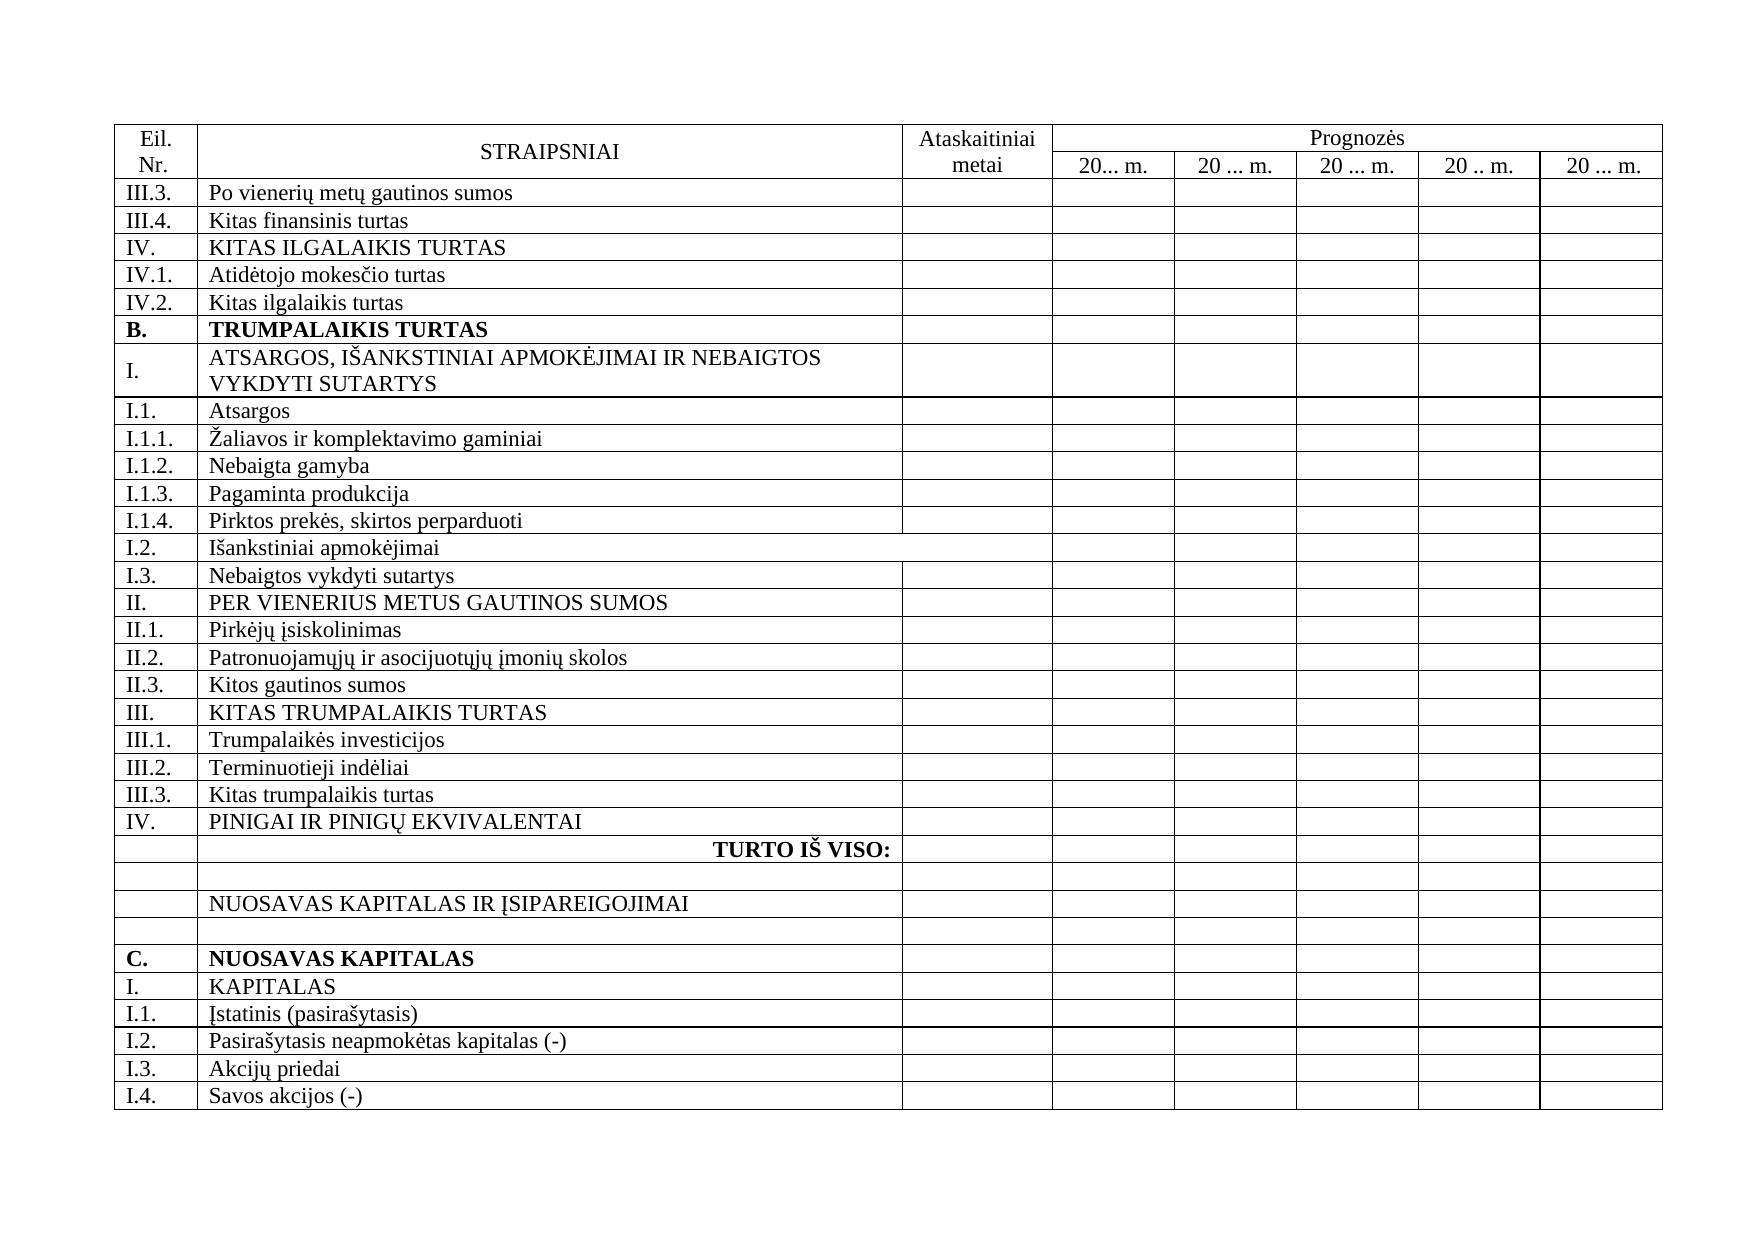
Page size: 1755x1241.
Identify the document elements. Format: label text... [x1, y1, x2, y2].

table_cell TRUMPALAIKIS TURTAS [198, 316, 902, 343]
table_cell IV.2. [115, 289, 197, 315]
table_cell [1175, 234, 1296, 260]
table_cell [903, 1000, 1052, 1026]
table_cell [1053, 754, 1174, 780]
table_cell [1297, 480, 1418, 506]
table_cell [1419, 589, 1539, 616]
table_cell [1297, 316, 1418, 343]
table_cell [115, 836, 197, 862]
table_cell [903, 644, 1052, 670]
table_cell [1419, 480, 1539, 506]
table_cell [903, 754, 1052, 780]
table_cell [903, 261, 1052, 288]
table_cell [1419, 1000, 1539, 1026]
table_cell Žaliavos ir komplektavimo gaminiai [198, 425, 902, 451]
table_cell [1297, 207, 1418, 233]
table_cell [1297, 918, 1418, 944]
table_cell II.3. [115, 671, 197, 698]
table_cell [1419, 617, 1539, 643]
table_cell [1419, 207, 1539, 233]
table_cell ATSARGOS, IŠANKSTINIAI APMOKĖJIMAI IR NEBAIGTOS VYKDYTI SUTARTYS [198, 344, 902, 396]
table_cell [1297, 1055, 1418, 1081]
table_cell B. [115, 316, 197, 343]
table_cell [1419, 289, 1539, 315]
table_cell [903, 480, 1052, 506]
table_cell TURTO IŠ VISO: [198, 836, 902, 862]
table_cell [1175, 344, 1296, 396]
table_cell [1053, 699, 1174, 725]
table_cell [115, 918, 197, 944]
table_cell [1175, 671, 1296, 698]
table_cell I.2. [115, 1028, 197, 1054]
table_cell [1419, 808, 1539, 835]
table_cell [1419, 261, 1539, 288]
table_cell Akcijų priedai [198, 1055, 902, 1081]
table_cell [1541, 808, 1662, 835]
table_cell [1297, 699, 1418, 725]
table_cell [1053, 1028, 1174, 1054]
table_cell [1297, 644, 1418, 670]
table_cell [1175, 781, 1296, 807]
table_cell [903, 973, 1052, 999]
table_cell [1541, 754, 1662, 780]
table_cell [1175, 699, 1296, 725]
table_cell [903, 207, 1052, 233]
table_cell Trumpalaikės investicijos [198, 726, 902, 752]
table_cell [1053, 1082, 1174, 1109]
table_cell [1419, 425, 1539, 451]
table_cell [1297, 234, 1418, 260]
table_cell [1541, 344, 1662, 396]
table_cell I.3. [115, 1055, 197, 1081]
table_cell [1175, 179, 1296, 206]
table_cell I.1.4. [115, 507, 197, 533]
table_cell [1419, 1055, 1539, 1081]
table_cell [1419, 507, 1539, 533]
table_cell [1297, 617, 1418, 643]
table_cell NUOSAVAS KAPITALAS [198, 945, 902, 972]
table_cell Kitas finansinis turtas [198, 207, 902, 233]
table_cell III.2. [115, 754, 197, 780]
table_cell [1297, 973, 1418, 999]
table_cell KITAS ILGALAIKIS TURTAS [198, 234, 902, 260]
table_cell III. [115, 699, 197, 725]
table_cell [1053, 452, 1174, 478]
table_cell I.4. [115, 1082, 197, 1109]
table_cell [1053, 480, 1174, 506]
table_cell [1541, 918, 1662, 944]
table_cell [1175, 289, 1296, 315]
table_cell [1297, 1028, 1418, 1054]
table_cell [902, 534, 1052, 561]
table_cell [115, 863, 197, 889]
table_cell Atidėtojo mokesčio turtas [198, 261, 902, 288]
table_cell [1419, 534, 1539, 561]
table_cell [903, 699, 1052, 725]
table_cell [1541, 1055, 1662, 1081]
table_cell [1297, 261, 1418, 288]
table_cell [1541, 234, 1662, 260]
table_cell [1541, 398, 1662, 424]
table_cell I.3. [115, 562, 197, 588]
table_cell PINIGAI IR PINIGŲ EKVIVALENTAI [198, 808, 902, 835]
table_cell [1297, 1082, 1418, 1109]
table_cell PER VIENERIUS METUS GAUTINOS SUMOS [198, 589, 902, 616]
table_cell [1297, 863, 1418, 889]
table_cell Pasirašytasis neapmokėtas kapitalas (-) [198, 1028, 902, 1054]
table_cell [1541, 316, 1662, 343]
table_cell [1541, 562, 1662, 588]
table_cell [1053, 534, 1174, 561]
table_cell [1175, 425, 1296, 451]
table_cell I.1.3. [115, 480, 197, 506]
table_cell [1297, 891, 1418, 917]
table_cell Kitos gautinos sumos [198, 671, 902, 698]
table_cell [1175, 945, 1296, 972]
table_cell [1175, 1028, 1296, 1054]
table_cell Terminuotieji indėliai [198, 754, 902, 780]
table_cell Pagaminta produkcija [198, 480, 902, 506]
table_cell [1053, 836, 1174, 862]
table_cell [1541, 589, 1662, 616]
table_cell [1053, 398, 1174, 424]
table_cell [1541, 425, 1662, 451]
table_cell [1175, 891, 1296, 917]
table_cell [1541, 1000, 1662, 1026]
table_cell [1541, 726, 1662, 752]
table_cell [1541, 644, 1662, 670]
table_cell [903, 918, 1052, 944]
table_cell [1541, 207, 1662, 233]
table_cell I.1.2. [115, 452, 197, 478]
table_cell [1297, 534, 1418, 561]
table_cell [1419, 316, 1539, 343]
table_cell [1297, 425, 1418, 451]
table_cell [903, 945, 1052, 972]
table_cell [903, 316, 1052, 343]
table_cell [1541, 480, 1662, 506]
table_cell [1541, 617, 1662, 643]
table_cell NUOSAVAS KAPITALAS IR ĮSIPAREIGOJIMAI [198, 891, 902, 917]
table_cell [1297, 836, 1418, 862]
table_cell [1175, 918, 1296, 944]
table_cell Išankstiniai apmokėjimai [198, 534, 902, 561]
table_cell [1175, 316, 1296, 343]
table_cell [1053, 918, 1174, 944]
table_cell [1175, 644, 1296, 670]
table_cell Įstatinis (pasirašytasis) [198, 1000, 902, 1026]
table_cell III.4. [115, 207, 197, 233]
table_cell [1419, 781, 1539, 807]
table_cell [1053, 234, 1174, 260]
table_cell [1053, 344, 1174, 396]
table_cell [903, 562, 1052, 588]
table_cell [1053, 589, 1174, 616]
table_cell [1541, 179, 1662, 206]
table_cell III.3. [115, 179, 197, 206]
table_cell [903, 507, 1052, 533]
table_cell IV.1. [115, 261, 197, 288]
table_cell [1297, 1000, 1418, 1026]
table_cell [1053, 179, 1174, 206]
table_cell [1053, 973, 1174, 999]
table_cell Nebaigta gamyba [198, 452, 902, 478]
table_cell [1175, 836, 1296, 862]
table_cell [903, 234, 1052, 260]
table_cell [1297, 754, 1418, 780]
table_cell [1175, 726, 1296, 752]
table_cell Po vienerių metų gautinos sumos [198, 179, 902, 206]
table_cell [1297, 179, 1418, 206]
table_cell [1541, 289, 1662, 315]
table_cell [1175, 480, 1296, 506]
table_header Prognozės [1053, 125, 1662, 151]
table_cell Atsargos [198, 398, 902, 424]
table_cell [1297, 781, 1418, 807]
table_cell [1053, 617, 1174, 643]
table_cell [1175, 754, 1296, 780]
table_cell [198, 918, 902, 944]
table_cell [1175, 808, 1296, 835]
table_cell [1053, 891, 1174, 917]
table_cell [1419, 344, 1539, 396]
table_cell [1175, 452, 1296, 478]
table_cell [1053, 1000, 1174, 1026]
table_cell [1175, 507, 1296, 533]
table_cell [1297, 562, 1418, 588]
table_cell [903, 344, 1052, 396]
table_cell 20 .. m. [1419, 152, 1539, 178]
table_cell [1175, 261, 1296, 288]
table_cell [1541, 1028, 1662, 1054]
table_cell I. [115, 344, 197, 396]
table_cell [1541, 863, 1662, 889]
table_cell [1297, 671, 1418, 698]
table_cell [1541, 261, 1662, 288]
table_cell I.1. [115, 1000, 197, 1026]
table_cell [903, 398, 1052, 424]
table_cell [1541, 945, 1662, 972]
table_cell [903, 1028, 1052, 1054]
table_cell [1297, 344, 1418, 396]
table_cell III.3. [115, 781, 197, 807]
table_cell [1175, 617, 1296, 643]
table_cell [1053, 207, 1174, 233]
table_cell [1419, 452, 1539, 478]
table_cell Savos akcijos (-) [198, 1082, 902, 1109]
table_cell C. [115, 945, 197, 972]
table_cell [1419, 562, 1539, 588]
table_cell [1175, 1000, 1296, 1026]
table_cell [1175, 398, 1296, 424]
table_cell [1419, 1082, 1539, 1109]
table_cell [903, 289, 1052, 315]
table_cell [198, 863, 902, 889]
table_cell [1541, 534, 1662, 561]
table_cell [903, 589, 1052, 616]
table_cell 20 ... m. [1175, 152, 1296, 178]
table_cell Kitas ilgalaikis turtas [198, 289, 902, 315]
table_cell [1419, 644, 1539, 670]
table_cell [1297, 398, 1418, 424]
table_cell [903, 836, 1052, 862]
table_cell [1175, 562, 1296, 588]
table_cell [1297, 726, 1418, 752]
table_cell [1541, 1082, 1662, 1109]
table_cell Pirkėjų įsiskolinimas [198, 617, 902, 643]
table_cell [903, 863, 1052, 889]
table_cell [903, 726, 1052, 752]
table_cell [1053, 261, 1174, 288]
table_header Ataskaitiniai metai [903, 125, 1052, 178]
table_cell [903, 1055, 1052, 1081]
table_cell [1419, 918, 1539, 944]
table_cell [1053, 808, 1174, 835]
table_cell [1541, 781, 1662, 807]
table_cell [1053, 644, 1174, 670]
table_cell [1541, 671, 1662, 698]
table_cell Nebaigtos vykdyti sutartys [198, 562, 902, 588]
table_cell [1419, 234, 1539, 260]
table_cell [115, 891, 197, 917]
table_cell II.2. [115, 644, 197, 670]
table_cell [903, 179, 1052, 206]
table_cell [1297, 808, 1418, 835]
table_cell [1053, 671, 1174, 698]
table_cell [903, 1082, 1052, 1109]
table_cell [1541, 891, 1662, 917]
table_cell [1541, 452, 1662, 478]
table_cell [1053, 425, 1174, 451]
table_cell [1297, 507, 1418, 533]
table_cell [1053, 945, 1174, 972]
table_cell [1053, 863, 1174, 889]
table_cell [903, 425, 1052, 451]
table_cell [1297, 289, 1418, 315]
table_cell [1053, 1055, 1174, 1081]
table_cell [1419, 699, 1539, 725]
table_cell [1175, 207, 1296, 233]
table_cell [1297, 452, 1418, 478]
table_cell I.1.1. [115, 425, 197, 451]
table_cell I. [115, 973, 197, 999]
table_cell KAPITALAS [198, 973, 902, 999]
table_cell [1419, 179, 1539, 206]
table_cell [1541, 699, 1662, 725]
table_cell II. [115, 589, 197, 616]
table_cell IV. [115, 234, 197, 260]
table_cell III.1. [115, 726, 197, 752]
table_header STRAIPSNIAI [198, 125, 902, 178]
table_cell 20 ... m. [1297, 152, 1418, 178]
table_cell [1175, 863, 1296, 889]
table_cell II.1. [115, 617, 197, 643]
table_cell [1419, 973, 1539, 999]
table_cell [1053, 562, 1174, 588]
table_cell [1419, 754, 1539, 780]
table_cell I.2. [115, 534, 197, 561]
table_cell IV. [115, 808, 197, 835]
table_cell [903, 891, 1052, 917]
table_cell Pirktos prekės, skirtos perparduoti [198, 507, 902, 533]
table_cell [1419, 836, 1539, 862]
table_cell [1541, 973, 1662, 999]
table_cell [1419, 398, 1539, 424]
table_cell [1419, 726, 1539, 752]
table_cell [1419, 671, 1539, 698]
table_cell Kitas trumpalaikis turtas [198, 781, 902, 807]
table_cell [1541, 836, 1662, 862]
table_cell 20... m. [1053, 152, 1174, 178]
table_cell [1175, 1082, 1296, 1109]
table_cell [1419, 891, 1539, 917]
table_cell [903, 808, 1052, 835]
table_cell [1053, 507, 1174, 533]
table_cell [1419, 863, 1539, 889]
table_cell I.1. [115, 398, 197, 424]
table_cell [1175, 534, 1296, 561]
table_cell 20 ... m. [1541, 152, 1662, 178]
table_cell [1541, 507, 1662, 533]
table_cell [1053, 726, 1174, 752]
table_cell [1419, 945, 1539, 972]
table_cell KITAS TRUMPALAIKIS TURTAS [198, 699, 902, 725]
table_cell [1053, 289, 1174, 315]
table_cell [1419, 1028, 1539, 1054]
table_cell [1297, 945, 1418, 972]
table_cell [903, 617, 1052, 643]
table_cell [1053, 316, 1174, 343]
table_header Eil. Nr. [115, 125, 197, 178]
table_cell [1175, 1055, 1296, 1081]
table_cell [1053, 781, 1174, 807]
table_cell [903, 452, 1052, 478]
table_cell [903, 781, 1052, 807]
table_cell [903, 671, 1052, 698]
table_cell [1297, 589, 1418, 616]
table_cell [1175, 973, 1296, 999]
table_cell Patronuojamųjų ir asocijuotųjų įmonių skolos [198, 644, 902, 670]
table_cell [1175, 589, 1296, 616]
